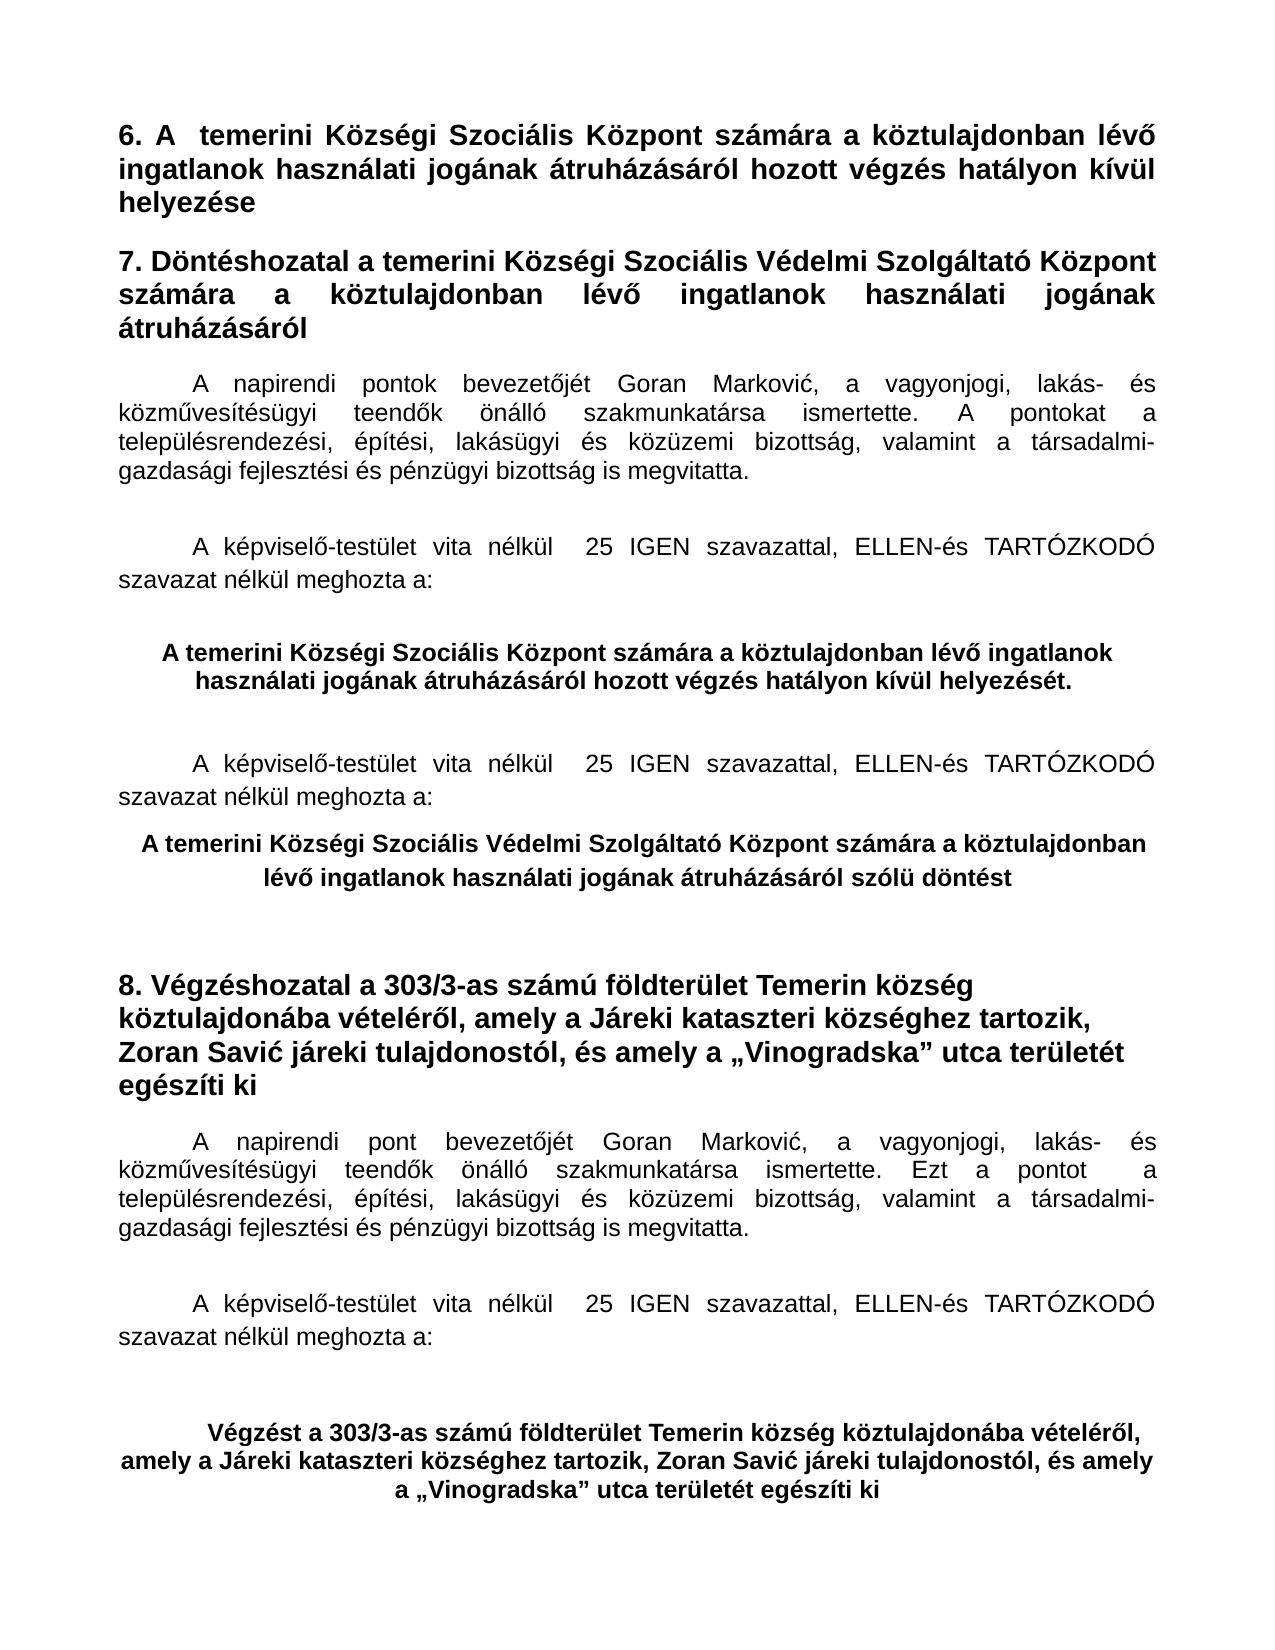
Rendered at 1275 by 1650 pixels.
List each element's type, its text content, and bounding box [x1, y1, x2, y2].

text A képviselő-testület vita nélkül 25 IGEN szavazattal, ELLEN-és TARTÓZKODÓ szavazat nélkül meghozta a: [118, 1289, 1157, 1351]
list A napirendi pont bevezetőjét Goran Marković, a vagyonjogi, lakás- és közművesítésügyi teendők önálló szakmunkatársa ismertette. Ezt a pontot a településrendezési, építési, lakásügyi és közüzemi bizottság, valamint a társadalmi-gazdasági fejlesztési és pénzügyi bizottság is megvitatta. [118, 1127, 1157, 1242]
list 8. Végzéshozatal a 303/3-as számú földterület Temerin község köztulajdonába vételéről, amely a Járeki kataszteri községhez tartozik, Zoran Savić járeki tulajdonostól, és amely a „Vinogradska” utca területét egészíti ki [118, 968, 1157, 1102]
text A temerini Községi Szociális Védelmi Szolgáltató Központ számára a köztulajdonban lévő ingatlanok használati jogának átruházásáról szólü döntést [118, 829, 1157, 891]
list 7. Döntéshozatal a temerini Községi Szociális Védelmi Szolgáltató Központ számára a köztulajdonban lévő ingatlanok használati jogának átruházásáról [118, 244, 1157, 344]
text A képviselő-testület vita nélkül 25 IGEN szavazattal, ELLEN-és TARTÓZKODÓ szavazat nélkül meghozta a: [118, 532, 1157, 594]
list 6. A temerini Községi Szociális Központ számára a köztulajdonban lévő ingatlanok használati jogának átruházásáról hozott végzés hatályon kívül helyezése [118, 118, 1157, 219]
list A napirendi pontok bevezetőjét Goran Marković, a vagyonjogi, lakás- és közművesítésügyi teendők önálló szakmunkatársa ismertette. A pontokat a településrendezési, építési, lakásügyi és közüzemi bizottság, valamint a társadalmi-gazdasági fejlesztési és pénzügyi bizottság is megvitatta. [118, 369, 1157, 484]
list A temerini Községi Szociális Központ számára a köztulajdonban lévő ingatlanok használati jogának átruházásáról hozott végzés hatályon kívül helyezését. [118, 638, 1157, 695]
list Végzést a 303/3-as számú földterület Temerin község köztulajdonába vételéről, amely a Járeki kataszteri községhez tartozik, Zoran Savić járeki tulajdonostól, és amely a „Vinogradska” utca területét egészíti ki [118, 1418, 1157, 1504]
text A képviselő-testület vita nélkül 25 IGEN szavazattal, ELLEN-és TARTÓZKODÓ szavazat nélkül meghozta a: [118, 749, 1157, 811]
